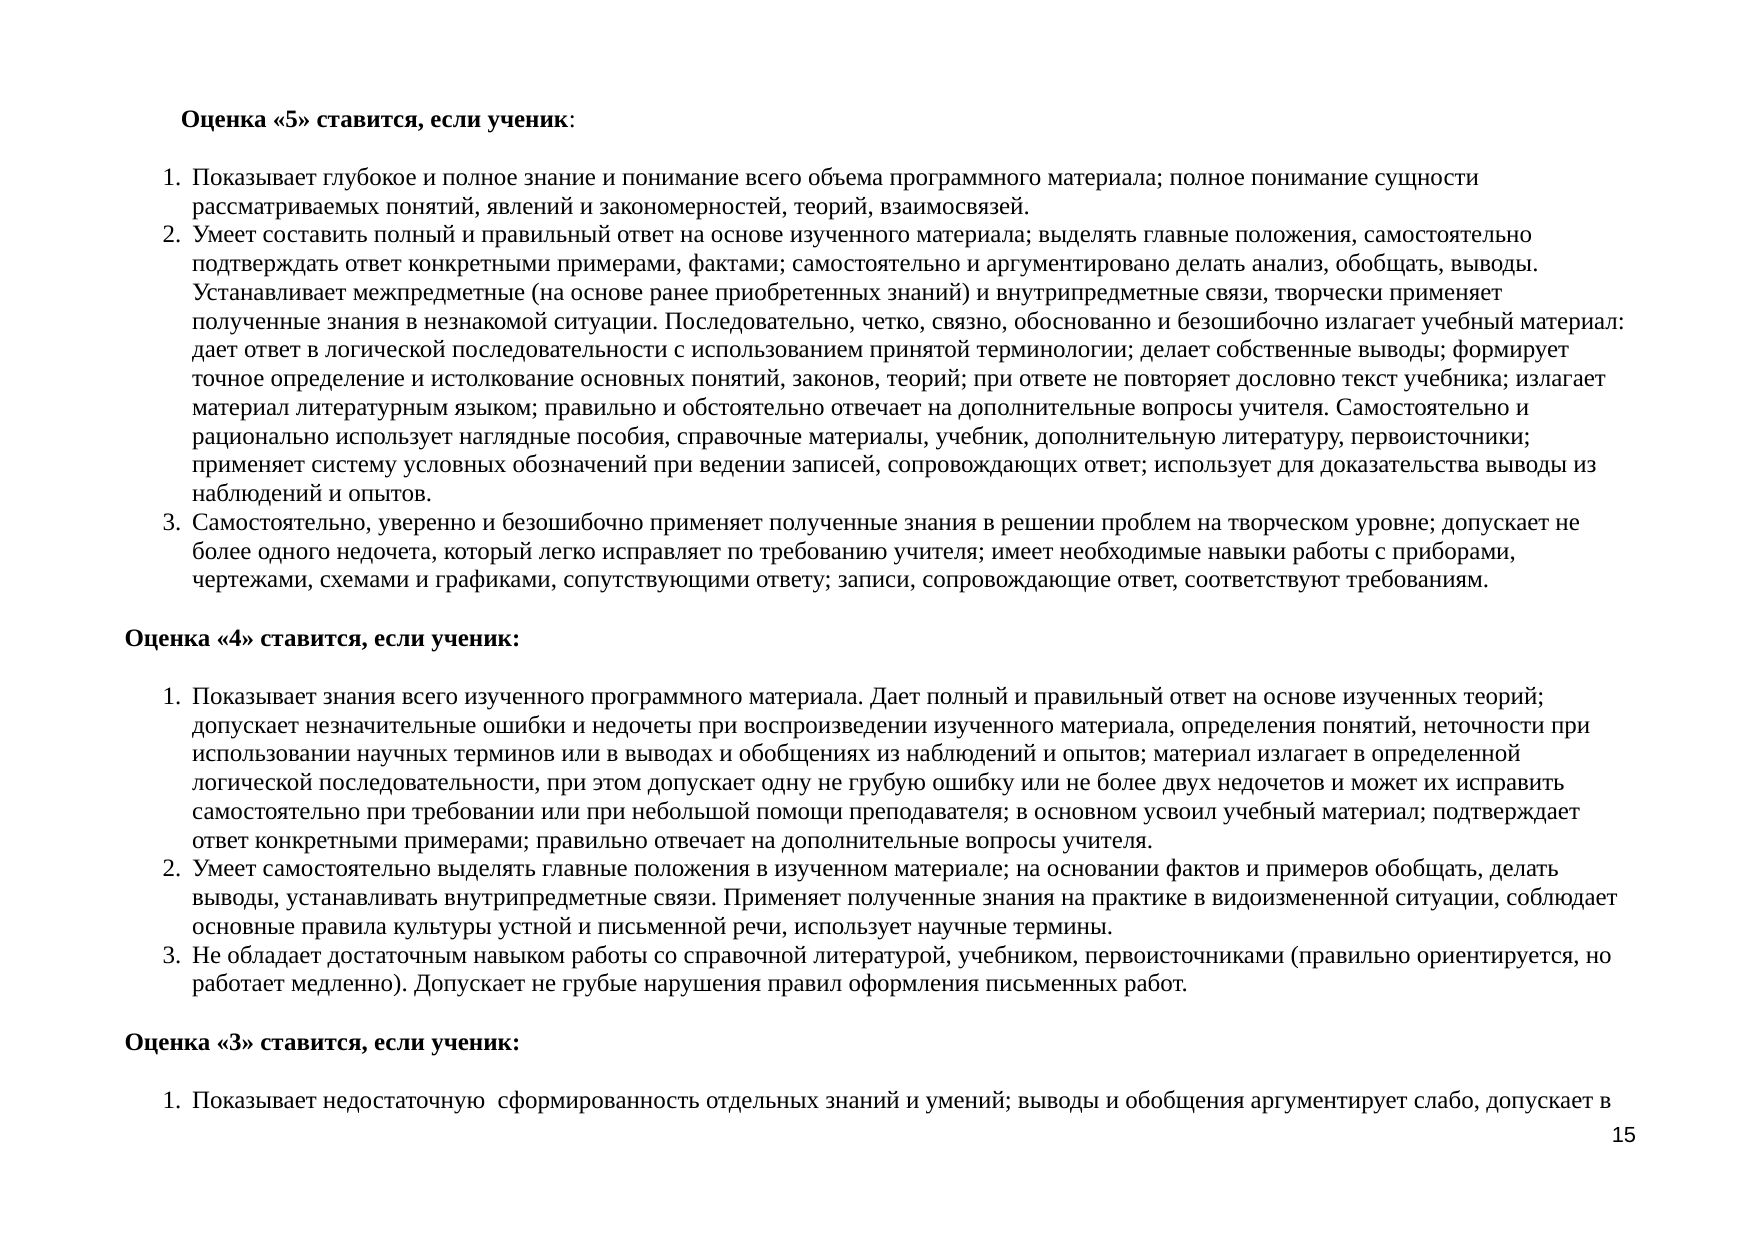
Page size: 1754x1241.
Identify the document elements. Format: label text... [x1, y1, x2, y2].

list Умеет составить полный и правильный ответ на основе изученного материала; выделять главные положения, самостоятельно подтверждать ответ конкретными примерами, фактами; самостоятельно и аргументировано делать анализ, обобщать, выводы. Устанавливает межпредметные (на основе ранее приобретенных знаний) и внутрипредметные связи, творчески применяет полученные знания в незнакомой ситуации. Последовательно, четко, связно, обоснованно и безошибочно излагает учебный материал: дает ответ в логической последовательности с использованием принятой терминологии; делает собственные выводы; формирует точное определение и истолкование основных понятий, законов, теорий; при ответе не повторяет дословно текст учебника; излагает материал литературным языком; правильно и обстоятельно отвечает на дополнительные вопросы учителя. Самостоятельно и рационально использует наглядные пособия, справочные материалы, учебник, дополнительную литературу, первоисточники; применяет систему условных обозначений при ведении записей, сопровождающих ответ; использует для доказательства выводы из наблюдений и опытов. [162, 219, 1636, 507]
list Умеет самостоятельно выделять главные положения в изученном материале; на основании фактов и примеров обобщать, делать выводы, устанавливать внутрипредметные связи. Применяет полученные знания на практике в видоизмененной ситуации, соблюдает основные правила культуры устной и письменной речи, использует научные термины. [162, 853, 1636, 940]
list Самостоятельно, уверенно и безошибочно применяет полученные знания в решении проблем на творческом уровне; допускает не более одного недочета, который легко исправляет по требованию учителя; имеет необходимые навыки работы с приборами, чертежами, схемами и графиками, сопутствующими ответу; записи, сопровождающие ответ, соответствуют требованиям. [162, 507, 1636, 593]
list Показывает глубокое и полное знание и понимание всего объема программного материала; полное понимание сущности рассматриваемых понятий, явлений и закономерностей, теорий, взаимосвязей. [162, 162, 1636, 219]
text Оценка «3» ставится, если ученик: [118, 1027, 1636, 1055]
text Оценка «5» ставится, если ученик: [118, 75, 1636, 132]
text Оценка «4» ставится, если ученик: [118, 623, 1636, 651]
list Показывает недостаточную сформированность отдельных знаний и умений; выводы и обобщения аргументирует слабо, допускает в [162, 1085, 1636, 1114]
list Показывает знания всего изученного программного материала. Дает полный и правильный ответ на основе изученных теорий; допускает незначительные ошибки и недочеты при воспроизведении изученного материала, определения понятий, неточности при использовании научных терминов или в выводах и обобщениях из наблюдений и опытов; материал излагает в определенной логической последовательности, при этом допускает одну не грубую ошибку или не более двух недочетов и может их исправить самостоятельно при требовании или при небольшой помощи преподавателя; в основном усвоил учебный материал; подтверждает ответ конкретными примерами; правильно отвечает на дополнительные вопросы учителя. [162, 681, 1636, 853]
list Не обладает достаточным навыком работы со справочной литературой, учебником, первоисточниками (правильно ориентируется, но работает медленно). Допускает не грубые нарушения правил оформления письменных работ. [162, 940, 1636, 997]
